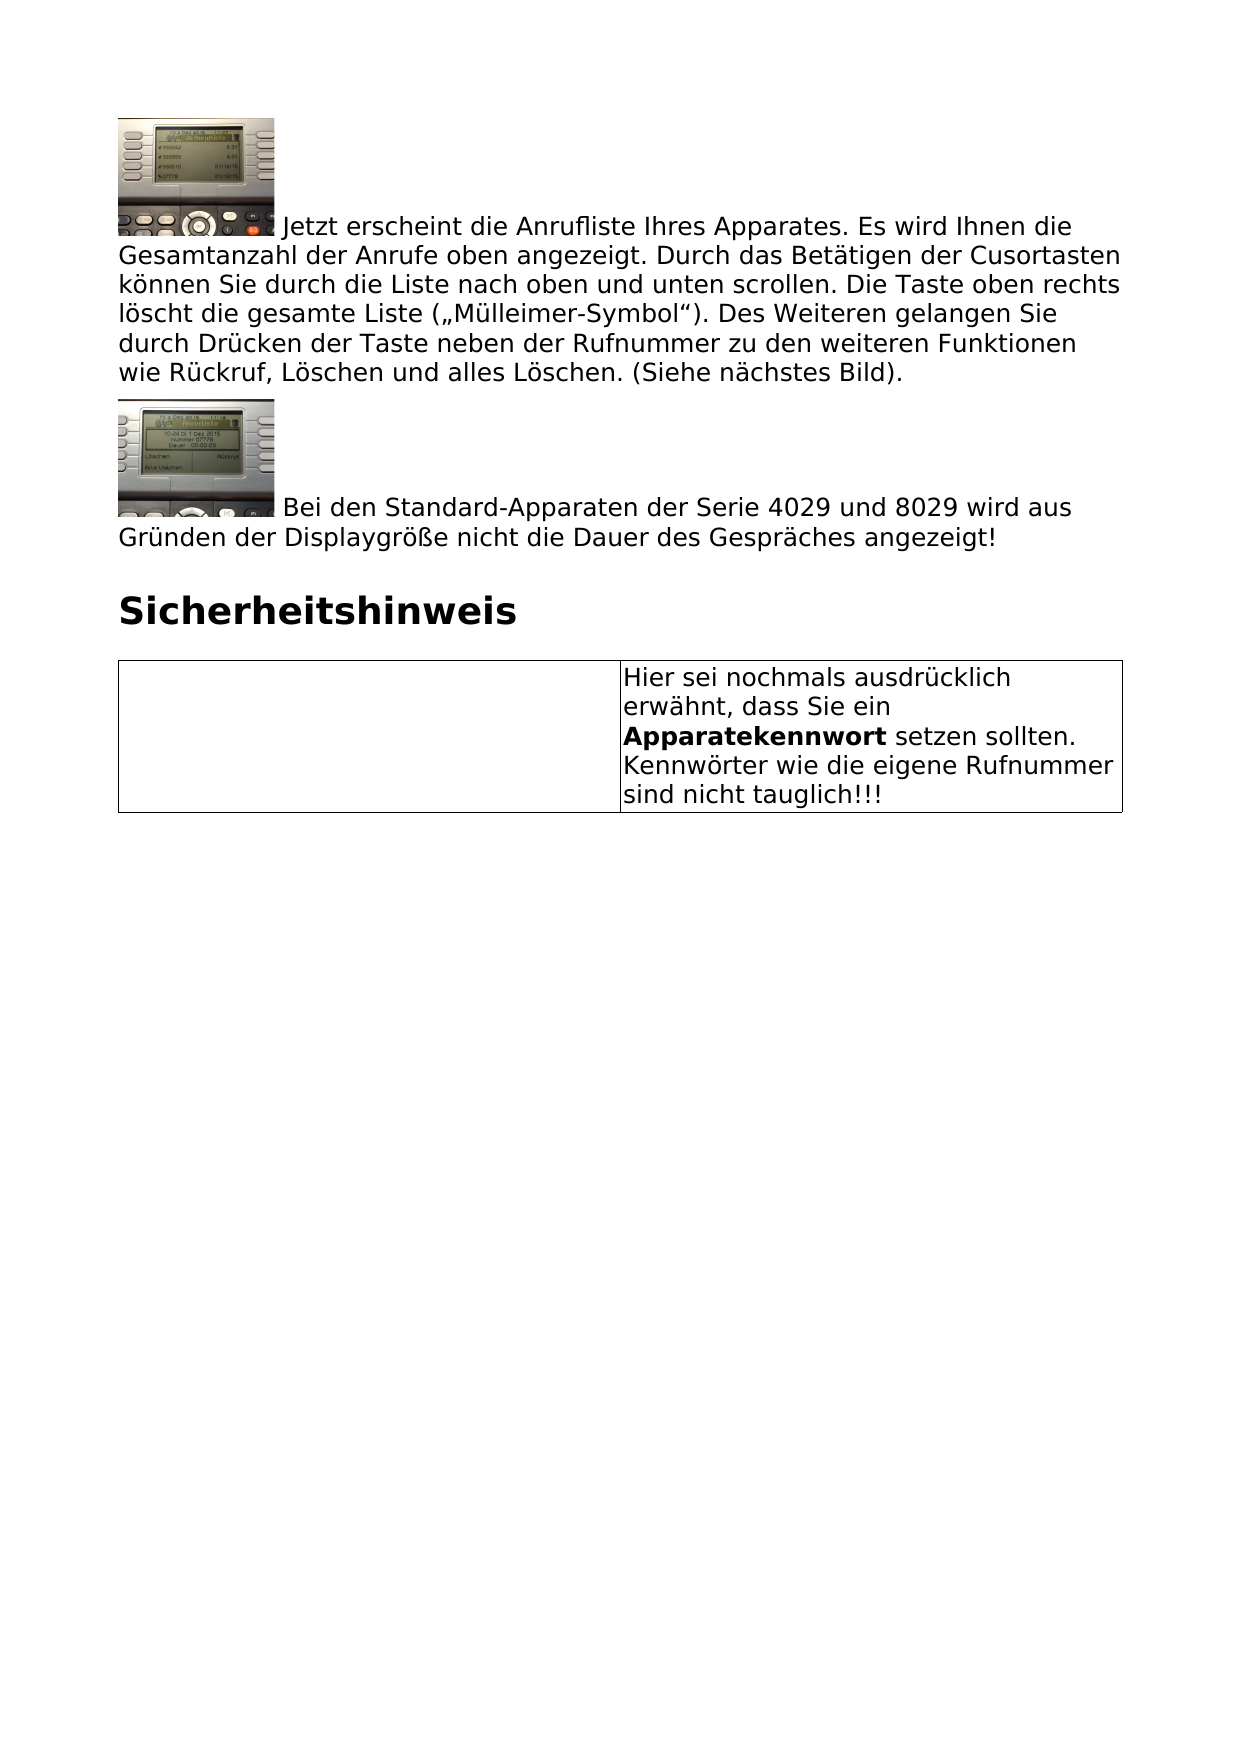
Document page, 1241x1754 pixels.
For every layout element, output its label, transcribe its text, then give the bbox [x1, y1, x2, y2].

picture [118, 118, 275, 236]
text Bei den Standard-Apparaten der Serie 4029 und 8029 wird aus Gründen der Displaygröße nicht die Dauer des Gespräches angezeigt! [118, 399, 1122, 552]
table_header Hier sei nochmals ausdrücklich erwähnt, dass Sie ein Apparatekennwort setzen sollten. Kennwörter wie die eigene Rufnummer sind nicht tauglich!!! [621, 661, 1122, 812]
subtitle Sicherheitshinweis [118, 589, 1122, 633]
picture [118, 399, 275, 517]
text Jetzt erscheint die Anrufliste Ihres Apparates. Es wird Ihnen die Gesamtanzahl der Anrufe oben angezeigt. Durch das Betätigen der Cusortasten können Sie durch die Liste nach oben und unten scrollen. Die Taste oben rechts löscht die gesamte Liste („Mülleimer-Symbol“). Des Weiteren gelangen Sie durch Drücken der Taste neben der Rufnummer zu den weiteren Funktionen wie Rückruf, Löschen und alles Löschen. (Siehe nächstes Bild). [118, 118, 1122, 387]
table_header [119, 661, 620, 812]
